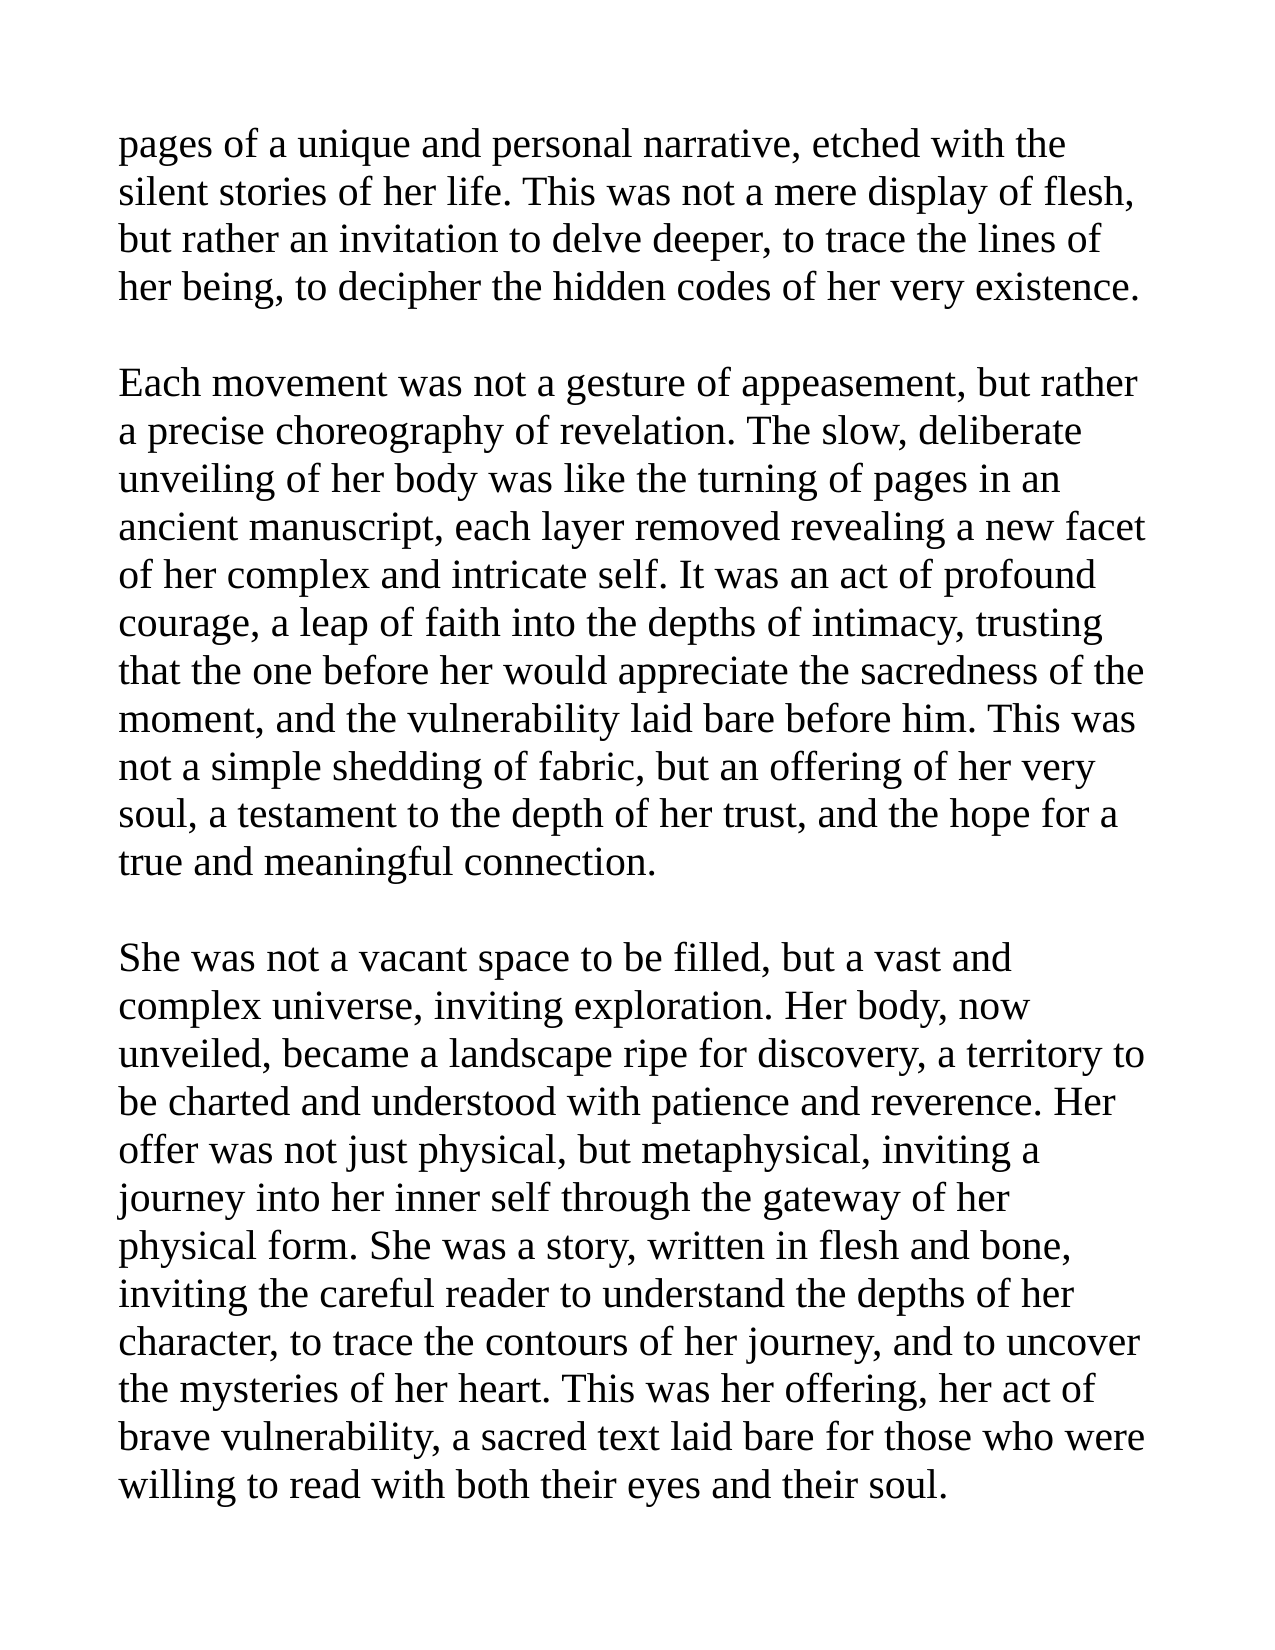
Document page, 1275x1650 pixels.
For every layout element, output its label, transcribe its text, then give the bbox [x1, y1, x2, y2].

text pages of a unique and personal narrative, etched with the silent stories of her life. This was not a mere display of flesh, but rather an invitation to delve deeper, to trace the lines of her being, to decipher the hidden codes of her very existence. [118, 118, 1157, 310]
text Each movement was not a gesture of appeasement, but rather a precise choreography of revelation. The slow, deliberate unveiling of her body was like the turning of pages in an ancient manuscript, each layer removed revealing a new facet of her complex and intricate self. It was an act of profound courage, a leap of faith into the depths of intimacy, trusting that the one before her would appreciate the sacredness of the moment, and the vulnerability laid bare before him. This was not a simple shedding of fabric, but an offering of her very soul, a testament to the depth of her trust, and the hope for a true and meaningful connection. [118, 358, 1157, 885]
text She was not a vacant space to be filled, but a vast and complex universe, inviting exploration. Her body, now unveiled, became a landscape ripe for discovery, a territory to be charted and understood with patience and reverence. Her offer was not just physical, but metaphysical, inviting a journey into her inner self through the gateway of her physical form. She was a story, written in flesh and bone, inviting the careful reader to understand the depths of her character, to trace the contours of her journey, and to uncover the mysteries of her heart. This was her offering, her act of brave vulnerability, a sacred text laid bare for those who were willing to read with both their eyes and their soul. [118, 933, 1157, 1508]
